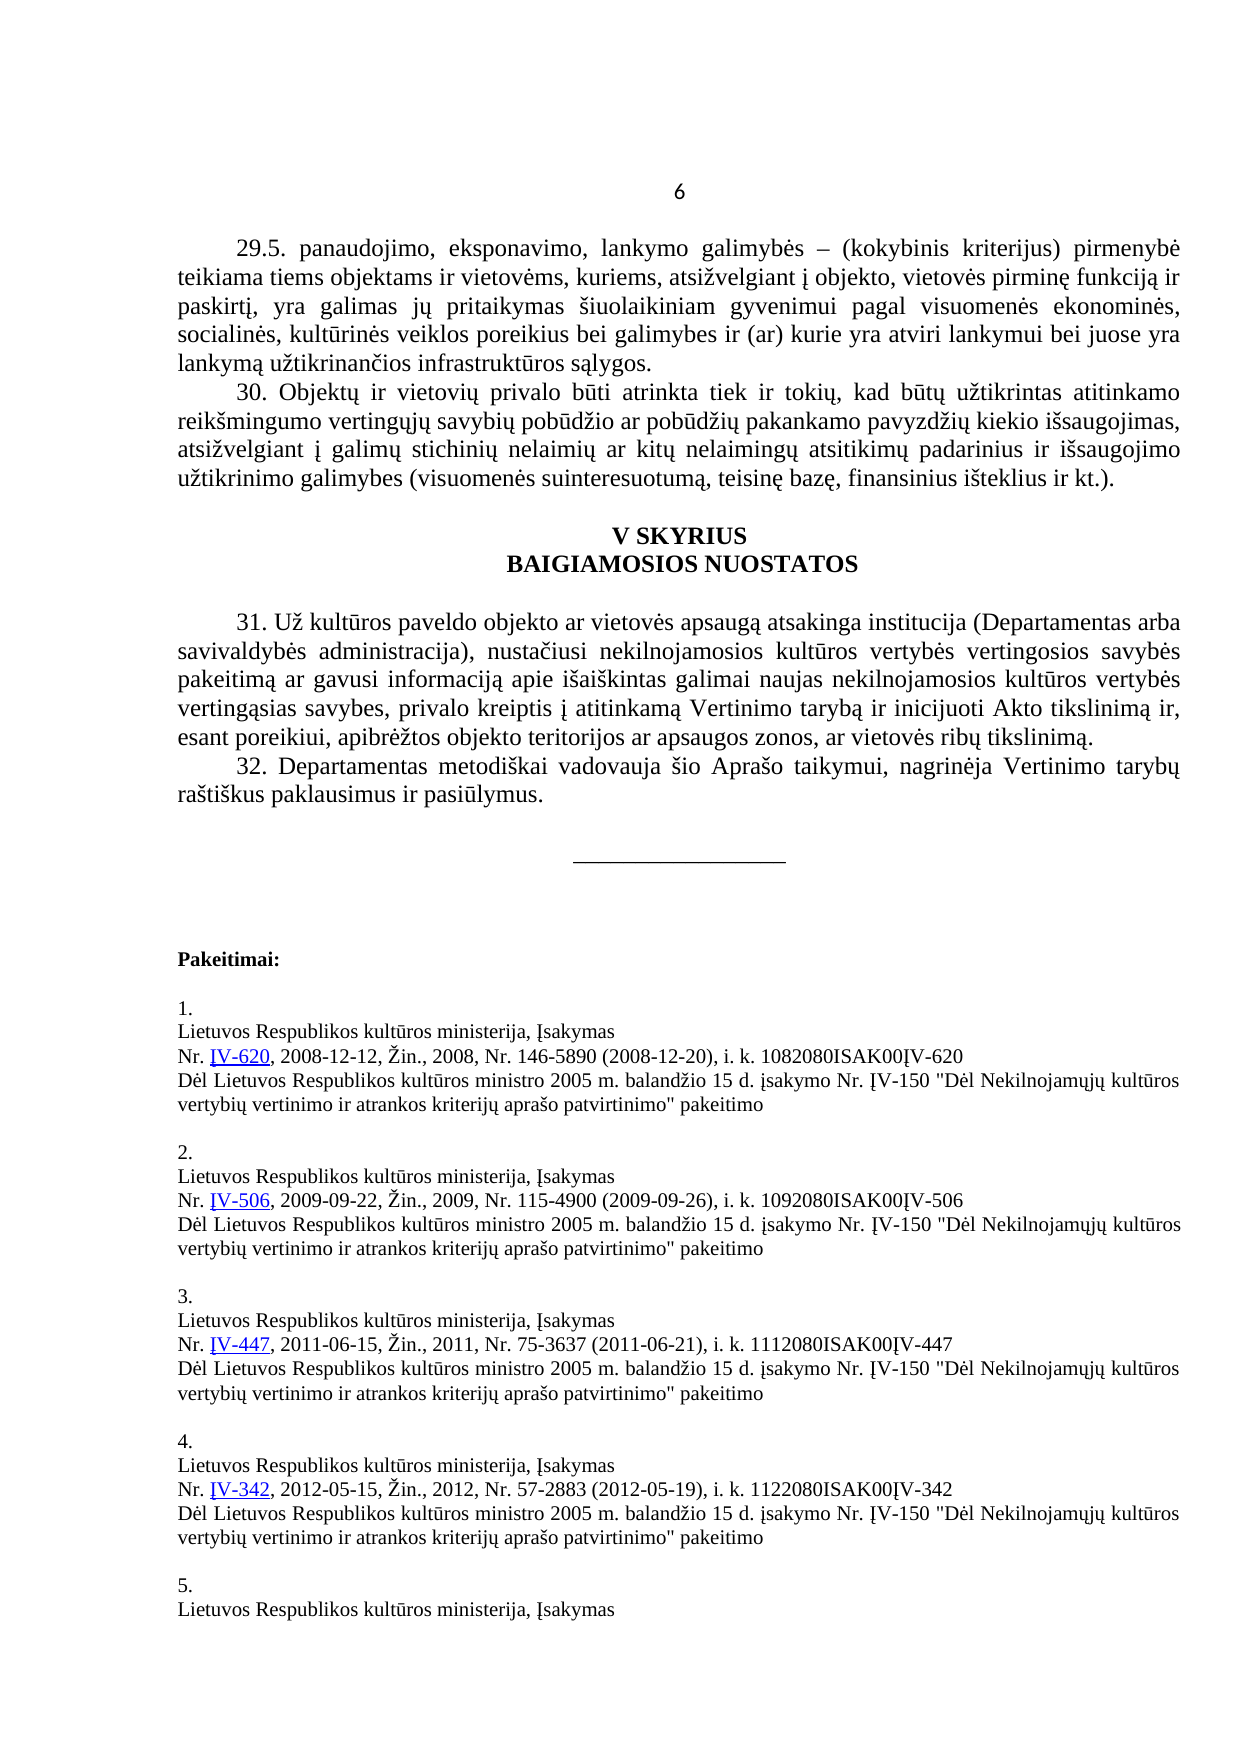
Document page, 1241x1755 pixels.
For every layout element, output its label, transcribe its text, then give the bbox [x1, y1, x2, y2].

text 2. [177, 1140, 1181, 1164]
text Dėl Lietuvos Respublikos kultūros ministro 2005 m. balandžio 15 d. įsakymo Nr. ĮV-150 "Dėl Nekilnojamųjų kultūros vertybių vertinimo ir atrankos kriterijų aprašo patvirtinimo" pakeitimo [177, 1501, 1181, 1549]
text 1. [177, 995, 1181, 1019]
text Dėl Lietuvos Respublikos kultūros ministro 2005 m. balandžio 15 d. įsakymo Nr. ĮV-150 "Dėl Nekilnojamųjų kultūros vertybių vertinimo ir atrankos kriterijų aprašo patvirtinimo" pakeitimo [177, 1068, 1181, 1116]
text Dėl Lietuvos Respublikos kultūros ministro 2005 m. balandžio 15 d. įsakymo Nr. ĮV-150 "Dėl Nekilnojamųjų kultūros vertybių vertinimo ir atrankos kriterijų aprašo patvirtinimo" pakeitimo [177, 1212, 1181, 1260]
text Nr. ĮV-447, 2011-06-15, Žin., 2011, Nr. 75-3637 (2011-06-21), i. k. 1112080ISAK00ĮV-447 [177, 1332, 1181, 1356]
text Lietuvos Respublikos kultūros ministerija, Įsakymas [177, 1164, 1181, 1188]
text 32. Departamentas metodiškai vadovauja šio Aprašo taikymui, nagrinėja Vertinimo tarybų raštiškus paklausimus ir pasiūlymus. [177, 751, 1181, 808]
text Lietuvos Respublikos kultūros ministerija, Įsakymas [177, 1019, 1181, 1043]
text Pakeitimai: [177, 947, 1181, 971]
text V SKYRIUS [177, 521, 1181, 549]
text Nr. ĮV-506, 2009-09-22, Žin., 2009, Nr. 115-4900 (2009-09-26), i. k. 1092080ISAK00ĮV-506 [177, 1188, 1181, 1212]
text BAIGIAMOSIOS NUOSTATOS [177, 549, 1181, 578]
text Dėl Lietuvos Respublikos kultūros ministro 2005 m. balandžio 15 d. įsakymo Nr. ĮV-150 "Dėl Nekilnojamųjų kultūros vertybių vertinimo ir atrankos kriterijų aprašo patvirtinimo" pakeitimo [177, 1356, 1181, 1404]
text Lietuvos Respublikos kultūros ministerija, Įsakymas [177, 1597, 1181, 1621]
text Nr. ĮV-342, 2012-05-15, Žin., 2012, Nr. 57-2883 (2012-05-19), i. k. 1122080ISAK00ĮV-342 [177, 1477, 1181, 1501]
text Lietuvos Respublikos kultūros ministerija, Įsakymas [177, 1453, 1181, 1477]
text 5. [177, 1573, 1181, 1597]
text Lietuvos Respublikos kultūros ministerija, Įsakymas [177, 1308, 1181, 1332]
text 3. [177, 1284, 1181, 1308]
text _________________ [177, 837, 1181, 866]
text 31. Už kultūros paveldo objekto ar vietovės apsaugą atsakinga institucija (Departamentas arba savivaldybės administracija), nustačiusi nekilnojamosios kultūros vertybės vertingosios savybės pakeitimą ar gavusi informaciją apie išaiškintas galimai naujas nekilnojamosios kultūros vertybės vertingąsias savybes, privalo kreiptis į atitinkamą Vertinimo tarybą ir inicijuoti Akto tikslinimą ir, esant poreikiui, apibrėžtos objekto teritorijos ar apsaugos zonos, ar vietovės ribų tikslinimą. [177, 607, 1181, 751]
text 29.5. panaudojimo, eksponavimo, lankymo galimybės – (kokybinis kriterijus) pirmenybė teikiama tiems objektams ir vietovėms, kuriems, atsižvelgiant į objekto, vietovės pirminę funkciją ir paskirtį, yra galimas jų pritaikymas šiuolaikiniam gyvenimui pagal visuomenės ekonominės, socialinės, kultūrinės veiklos poreikius bei galimybes ir (ar) kurie yra atviri lankymui bei juose yra lankymą užtikrinančios infrastruktūros sąlygos. [177, 233, 1181, 377]
text 4. [177, 1428, 1181, 1453]
text 30. Objektų ir vietovių privalo būti atrinkta tiek ir tokių, kad būtų užtikrintas atitinkamo reikšmingumo vertingųjų savybių pobūdžio ar pobūdžių pakankamo pavyzdžių kiekio išsaugojimas, atsižvelgiant į galimų stichinių nelaimių ar kitų nelaimingų atsitikimų padarinius ir išsaugojimo užtikrinimo galimybes (visuomenės suinteresuotumą, teisinę bazę, finansinius išteklius ir kt.). [177, 377, 1181, 492]
text Nr. ĮV-620, 2008-12-12, Žin., 2008, Nr. 146-5890 (2008-12-20), i. k. 1082080ISAK00ĮV-620 [177, 1043, 1181, 1068]
